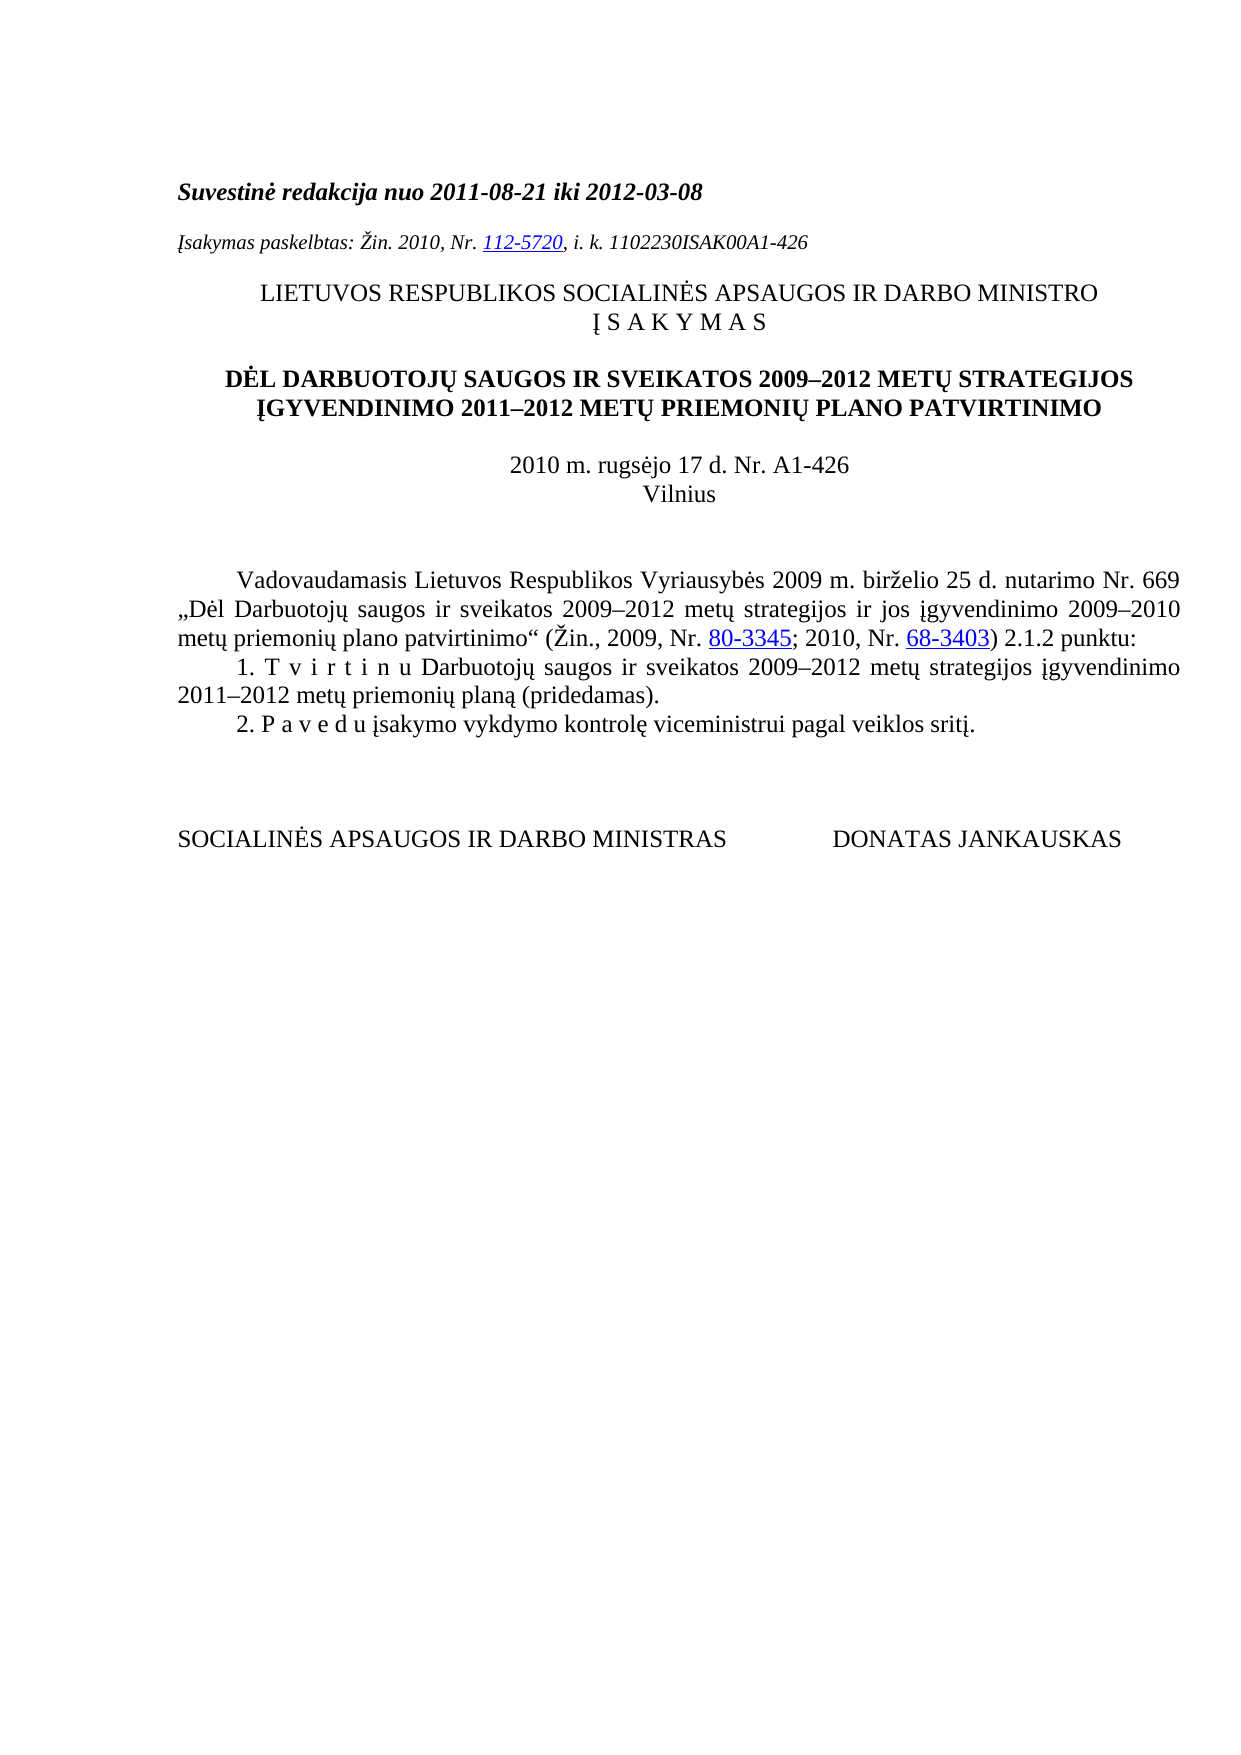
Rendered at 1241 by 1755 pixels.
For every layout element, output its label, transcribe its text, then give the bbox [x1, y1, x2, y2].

text Suvestinė redakcija nuo 2011-08-21 iki 2012-03-08 [177, 177, 1181, 206]
text DĖL DARBUOTOJŲ SAUGOS IR SVEIKATOS 2009–2012 METŲ STRATEGIJOS ĮGYVENDINIMO 2011–2012 METŲ PRIEMONIŲ PLANO PATVIRTINIMO [177, 364, 1181, 422]
text Socialinės apsaugos ir darbo ministras Donatas Jankauskas [177, 824, 1181, 853]
text 1. T v i r t i n u Darbuotojų saugos ir sveikatos 2009–2012 metų strategijos įgyvendinimo 2011–2012 metų priemonių planą (pridedamas). [177, 652, 1181, 709]
text 2010 m. rugsėjo 17 d. Nr. A1-426 [177, 451, 1181, 479]
text Įsakymas paskelbtas: Žin. 2010, Nr. 112-5720, i. k. 1102230ISAK00A1-426 [177, 230, 1181, 254]
text Vadovaudamasis Lietuvos Respublikos Vyriausybės 2009 m. birželio 25 d. nutarimo Nr. 669 „Dėl Darbuotojų saugos ir sveikatos 2009–2012 metų strategijos ir jos įgyvendinimo 2009–2010 metų priemonių plano patvirtinimo“ (Žin., 2009, Nr. 80-3345; 2010, Nr. 68-3403) 2.1.2 punktu: [177, 566, 1181, 652]
text Į S A K Y M A S [177, 307, 1181, 336]
text LIETUVOS RESPUBLIKOS SOCIALINĖS APSAUGOS IR DARBO MINISTRO [177, 278, 1181, 307]
text Vilnius [177, 479, 1181, 508]
text 2. P a v e d u įsakymo vykdymo kontrolę viceministrui pagal veiklos sritį. [177, 709, 1181, 738]
